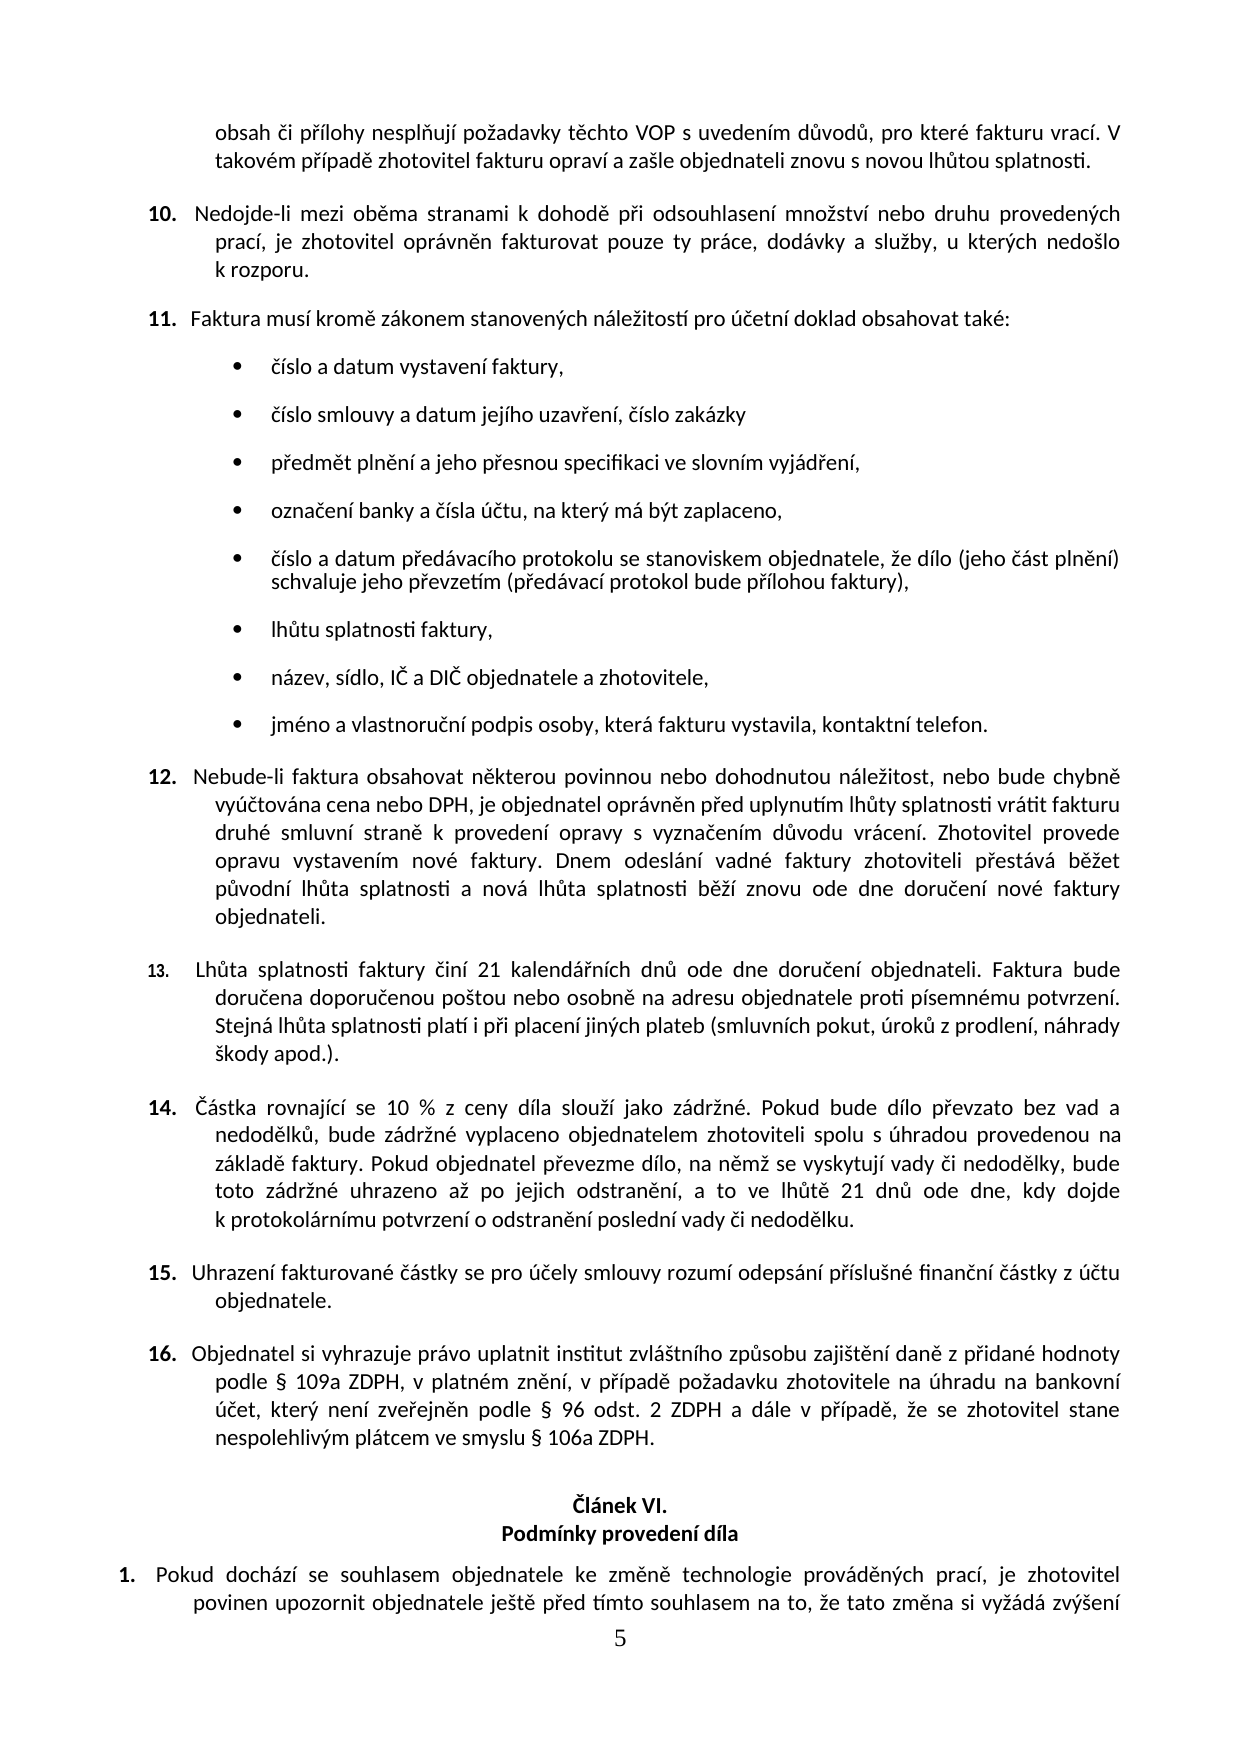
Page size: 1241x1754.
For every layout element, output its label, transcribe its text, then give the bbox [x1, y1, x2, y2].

list lhůtu splatnosti faktury, [233, 619, 1122, 642]
list Uhrazení fakturované částky se pro účely smlouvy rozumí odepsání příslušné finanční částky z účtu objednatele. [148, 1258, 1122, 1314]
list Částka rovnající se 10 % z ceny díla slouží jako zádržné. Pokud bude dílo převzato bez vad a nedodělků, bude zádržné vyplaceno objednatelem zhotoviteli spolu s úhradou provedenou na základě faktury. Pokud objednatel převezme dílo, na němž se vyskytují vady či nedodělky, bude toto zádržné uhrazeno až po jejich odstranění, a to ve lhůtě 21 dnů ode dne, kdy dojde k protokolárnímu potvrzení o odstranění poslední vady či nedodělku. [148, 1093, 1122, 1233]
subtitle Článek VI. [118, 1491, 1122, 1519]
list předmět plnění a jeho přesnou specifikaci ve slovním vyjádření, [233, 452, 1122, 475]
list Faktura musí kromě zákonem stanovených náležitostí pro účetní doklad obsahovat také: [148, 308, 1122, 331]
list Pokud dochází se souhlasem objednatele ke změně technologie prováděných prací, je zhotovitel povinen upozornit objednatele ještě před tímto souhlasem na to, že tato změna si vyžádá zvýšení [118, 1560, 1122, 1616]
list jméno a vlastnoruční podpis osoby, která fakturu vystavila, kontaktní telefon. [233, 714, 1122, 737]
list číslo a datum předávacího protokolu se stanoviskem objednatele, že dílo (jeho část plnění) schvaluje jeho převzetím (předávací protokol bude přílohou faktury), [233, 548, 1122, 594]
list číslo a datum vystavení faktury, [233, 356, 1122, 379]
list Objednatel si vyhrazuje právo uplatnit institut zvláštního způsobu zajištění daně z přidané hodnoty podle § 109a ZDPH, v platném znění, v případě požadavku zhotovitele na úhradu na bankovní účet, který není zveřejněn podle § 96 odst. 2 ZDPH a dále v případě, že se zhotovitel stane nespolehlivým plátcem ve smyslu § 106a ZDPH. [148, 1339, 1122, 1451]
list obsah či přílohy nesplňují požadavky těchto VOP s uvedením důvodů, pro které fakturu vrací. V takovém případě zhotovitel fakturu opraví a zašle objednateli znovu s novou lhůtou splatnosti. [148, 118, 1122, 174]
list Nebude-li faktura obsahovat některou povinnou nebo dohodnutou náležitost, nebo bude chybně vyúčtována cena nebo DPH, je objednatel oprávněn před uplynutím lhůty splatnosti vrátit fakturu druhé smluvní straně k provedení opravy s vyznačením důvodu vrácení. Zhotovitel provede opravu vystavením nové faktury. Dnem odeslání vadné faktury zhotoviteli přestává běžet původní lhůta splatnosti a nová lhůta splatnosti běží znovu ode dne doručení nové faktury objednateli. [148, 762, 1122, 931]
list číslo smlouvy a datum jejího uzavření, číslo zakázky [233, 404, 1122, 427]
subtitle Podmínky provedení díla [118, 1519, 1122, 1547]
list označení banky a čísla účtu, na který má být zaplaceno, [233, 500, 1122, 523]
list název, sídlo, IČ a DIČ objednatele a zhotovitele, [233, 667, 1122, 689]
list Lhůta splatnosti faktury činí 21 kalendářních dnů ode dne doručení objednateli. Faktura bude doručena doporučenou poštou nebo osobně na adresu objednatele proti písemnému potvrzení. Stejná lhůta splatnosti platí i při placení jiných plateb (smluvních pokut, úroků z prodlení, náhrady škody apod.). [148, 956, 1122, 1068]
list Nedojde-li mezi oběma stranami k dohodě při odsouhlasení množství nebo druhu provedených prací, je zhotovitel oprávněn fakturovat pouze ty práce, dodávky a služby, u kterých nedošlo k rozporu. [148, 199, 1122, 283]
